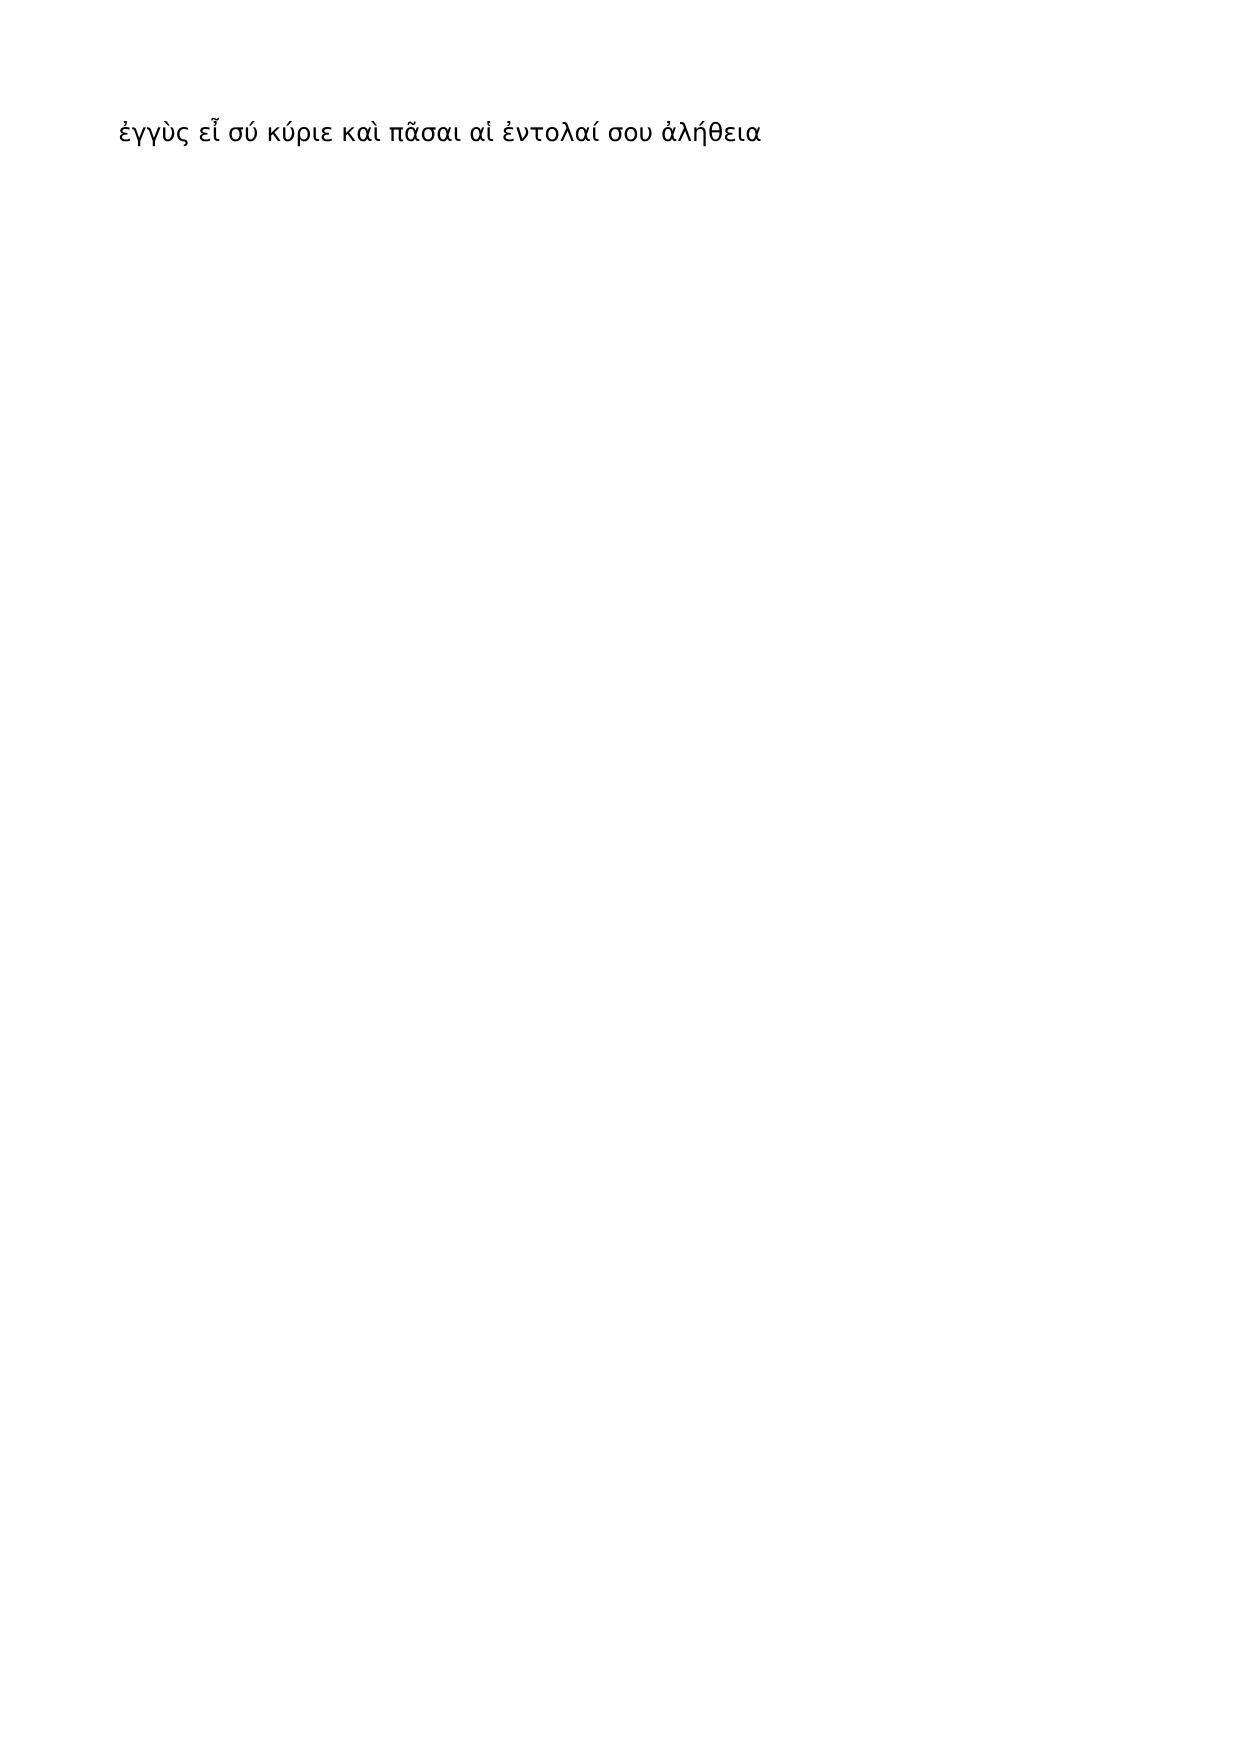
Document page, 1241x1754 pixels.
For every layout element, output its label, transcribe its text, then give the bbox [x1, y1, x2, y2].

text ἐγγὺς εἶ σύ κύριε καὶ πᾶσαι αἱ ἐντολαί σου ἀλήθεια [118, 118, 1122, 147]
